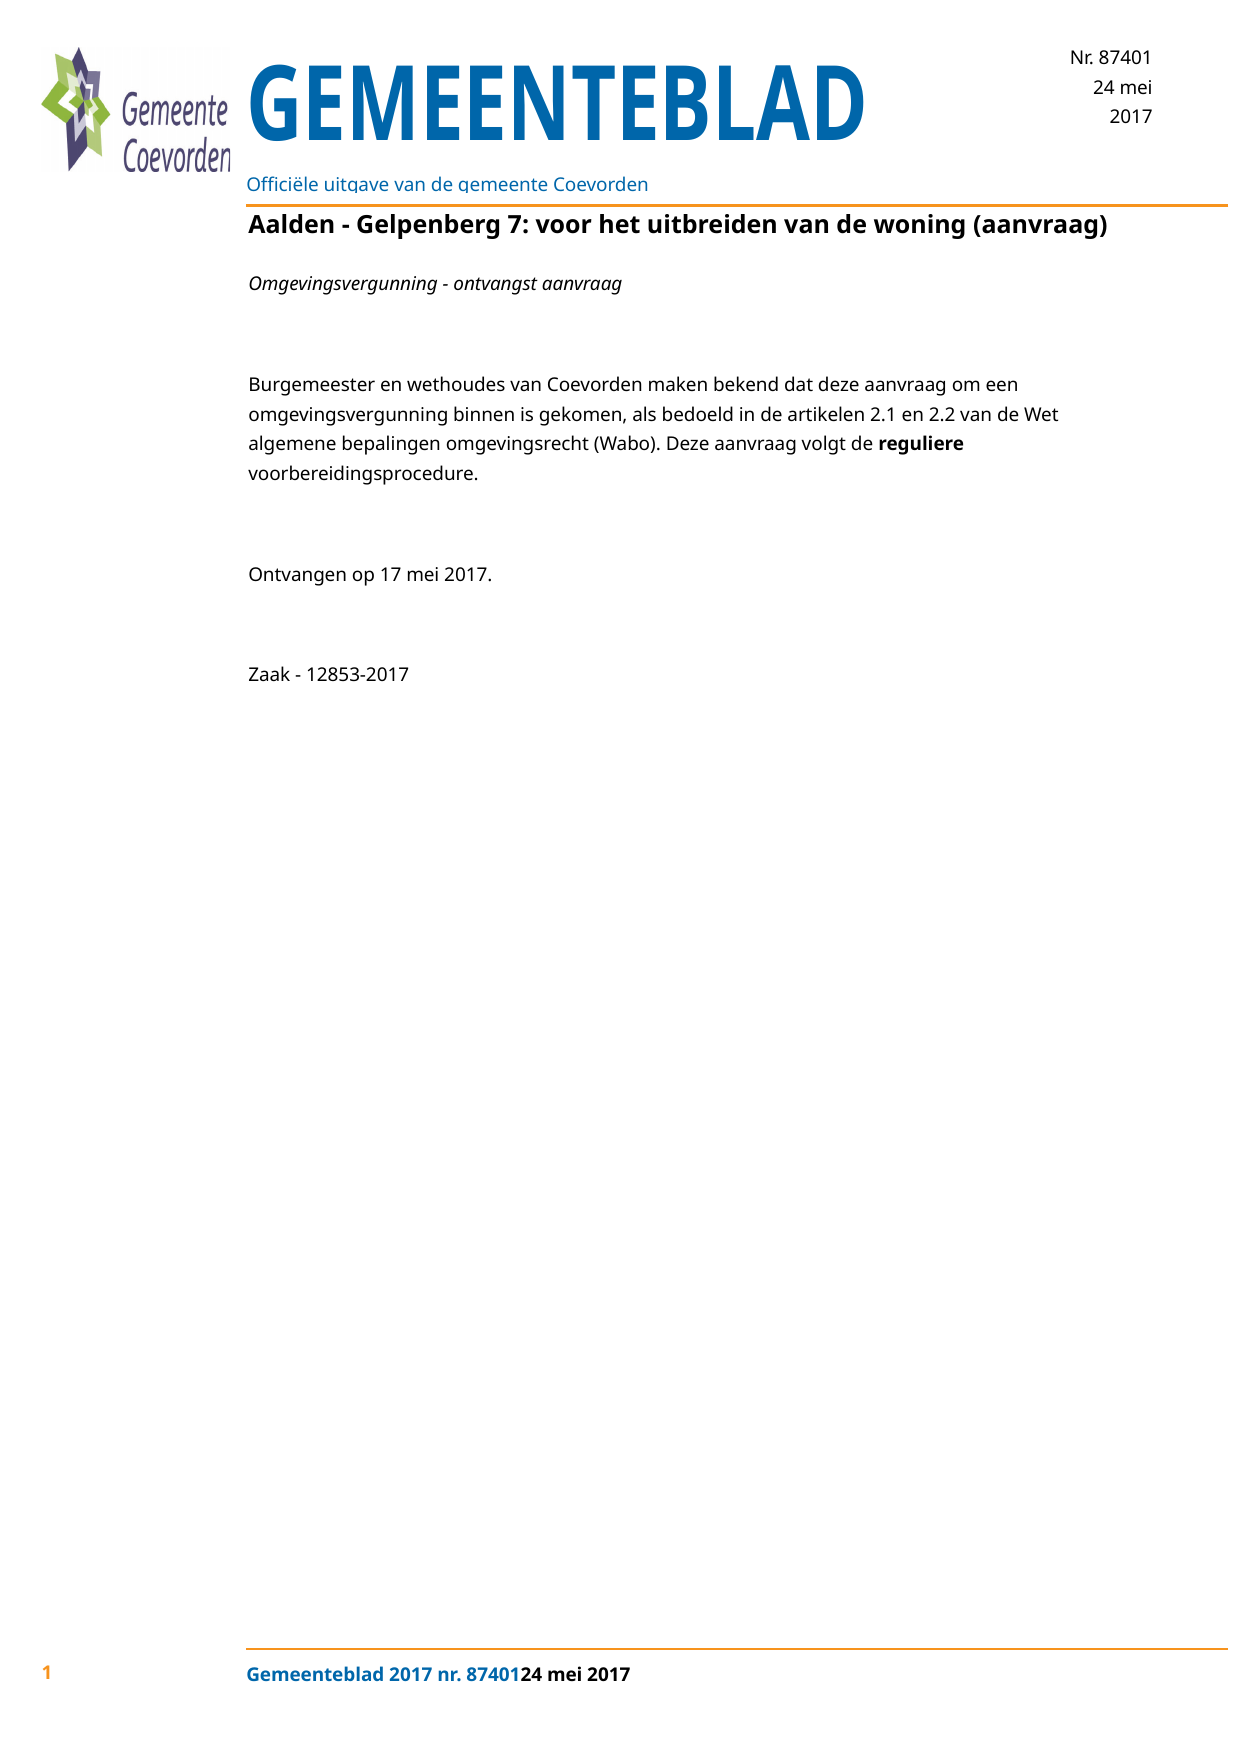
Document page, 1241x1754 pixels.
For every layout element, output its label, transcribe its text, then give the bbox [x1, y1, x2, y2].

text Aalden - Gelpenberg 7: voor het uitbreiden van de woning (aanvraag) [248, 207, 1152, 241]
text Zaak - 12853-2017 [248, 662, 1152, 687]
text Omgevingsvergunning - ontvangst aanvraag [248, 270, 1152, 296]
picture [41, 47, 231, 172]
text Burgemeester en wethoudes van Coevorden maken bekend dat deze aanvraag om een omgevingsvergunning binnen is gekomen, als bedoeld in de artikelen 2.1 en 2.2 van de Wet algemene bepalingen omgevingsrecht (Wabo). Deze aanvraag volgt de reguliere voorbereidingsprocedure. [248, 371, 1152, 486]
text Ontvangen op 17 mei 2017. [248, 561, 1152, 586]
